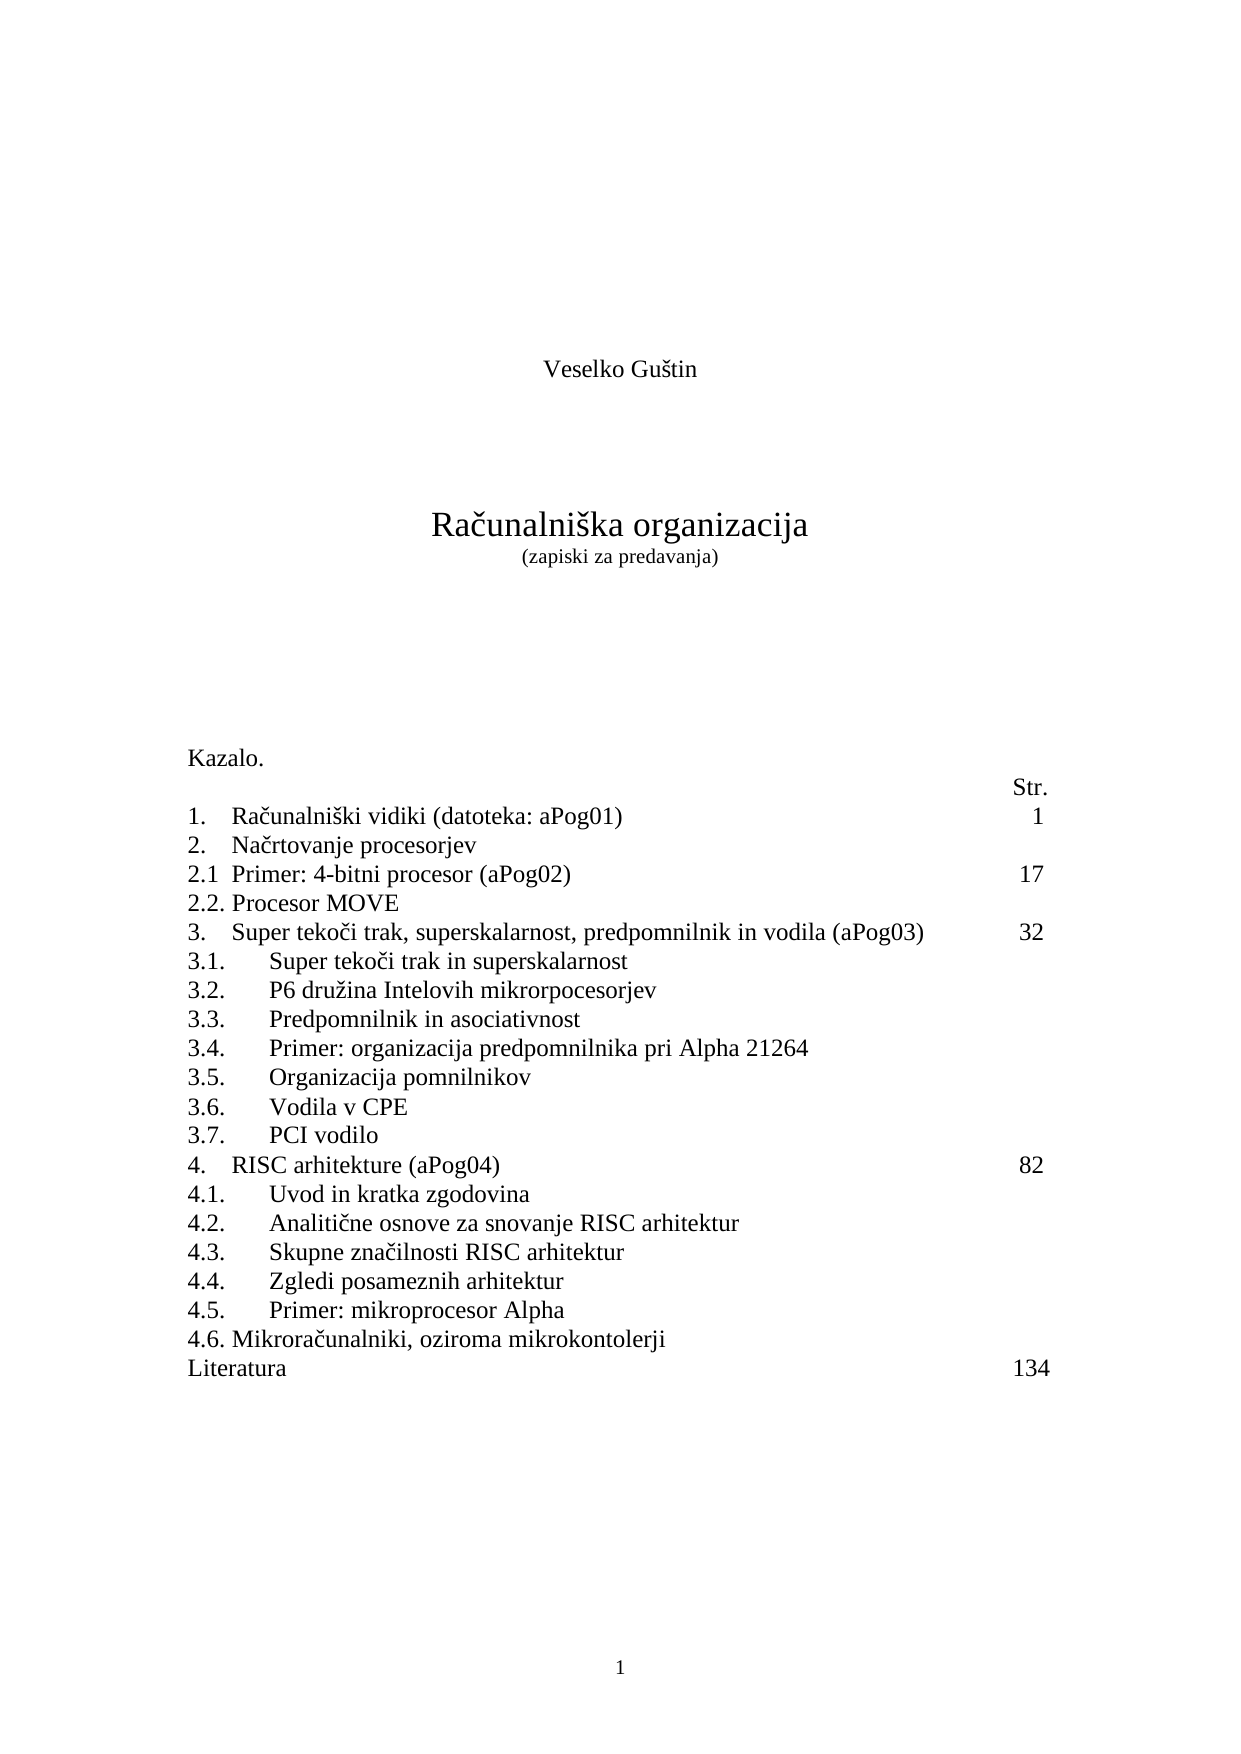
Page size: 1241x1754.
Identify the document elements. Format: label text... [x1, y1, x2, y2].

list Super tekoči trak in superskalarnost [187, 946, 1053, 975]
text Kazalo. [187, 743, 1053, 772]
list Uvod in kratka zgodovina [187, 1178, 1053, 1208]
list Predpomnilnik in asociativnost [187, 1004, 1053, 1033]
text Računalniška organizacija [187, 504, 1053, 544]
list Analitične osnove za snovanje RISC arhitektur [187, 1208, 1053, 1237]
text (zapiski za predavanja) [187, 544, 1053, 568]
text 2.2. Procesor MOVE [187, 888, 1053, 917]
list Načrtovanje procesorjev [187, 830, 1053, 859]
list Zgledi posameznih arhitektur [187, 1266, 1053, 1295]
text Veselko Guštin [187, 353, 1053, 382]
text Literatura 134 [187, 1353, 1053, 1382]
list RISC arhitekture (aPog04) 82 [187, 1149, 1053, 1178]
list P6 družina Intelovih mikrorpocesorjev [187, 975, 1053, 1004]
list Primer: organizacija predpomnilnika pri Alpha 21264 [187, 1033, 1053, 1062]
list Računalniški vidiki (datoteka: aPog01) 1 [187, 801, 1053, 830]
list Organizacija pomnilnikov [187, 1062, 1053, 1091]
list Primer: mikroprocesor Alpha [187, 1295, 1053, 1324]
list Primer: 4-bitni procesor (aPog02) 17 [187, 859, 1053, 888]
list Super tekoči trak, superskalarnost, predpomnilnik in vodila (aPog03) 32 [187, 917, 1053, 946]
list Skupne značilnosti RISC arhitektur [187, 1237, 1053, 1266]
text 4.6. Mikroračunalniki, oziroma mikrokontolerji [187, 1324, 1053, 1353]
list Vodila v CPE [187, 1091, 1053, 1120]
list PCI vodilo [187, 1120, 1053, 1149]
text Str. [187, 772, 1053, 801]
